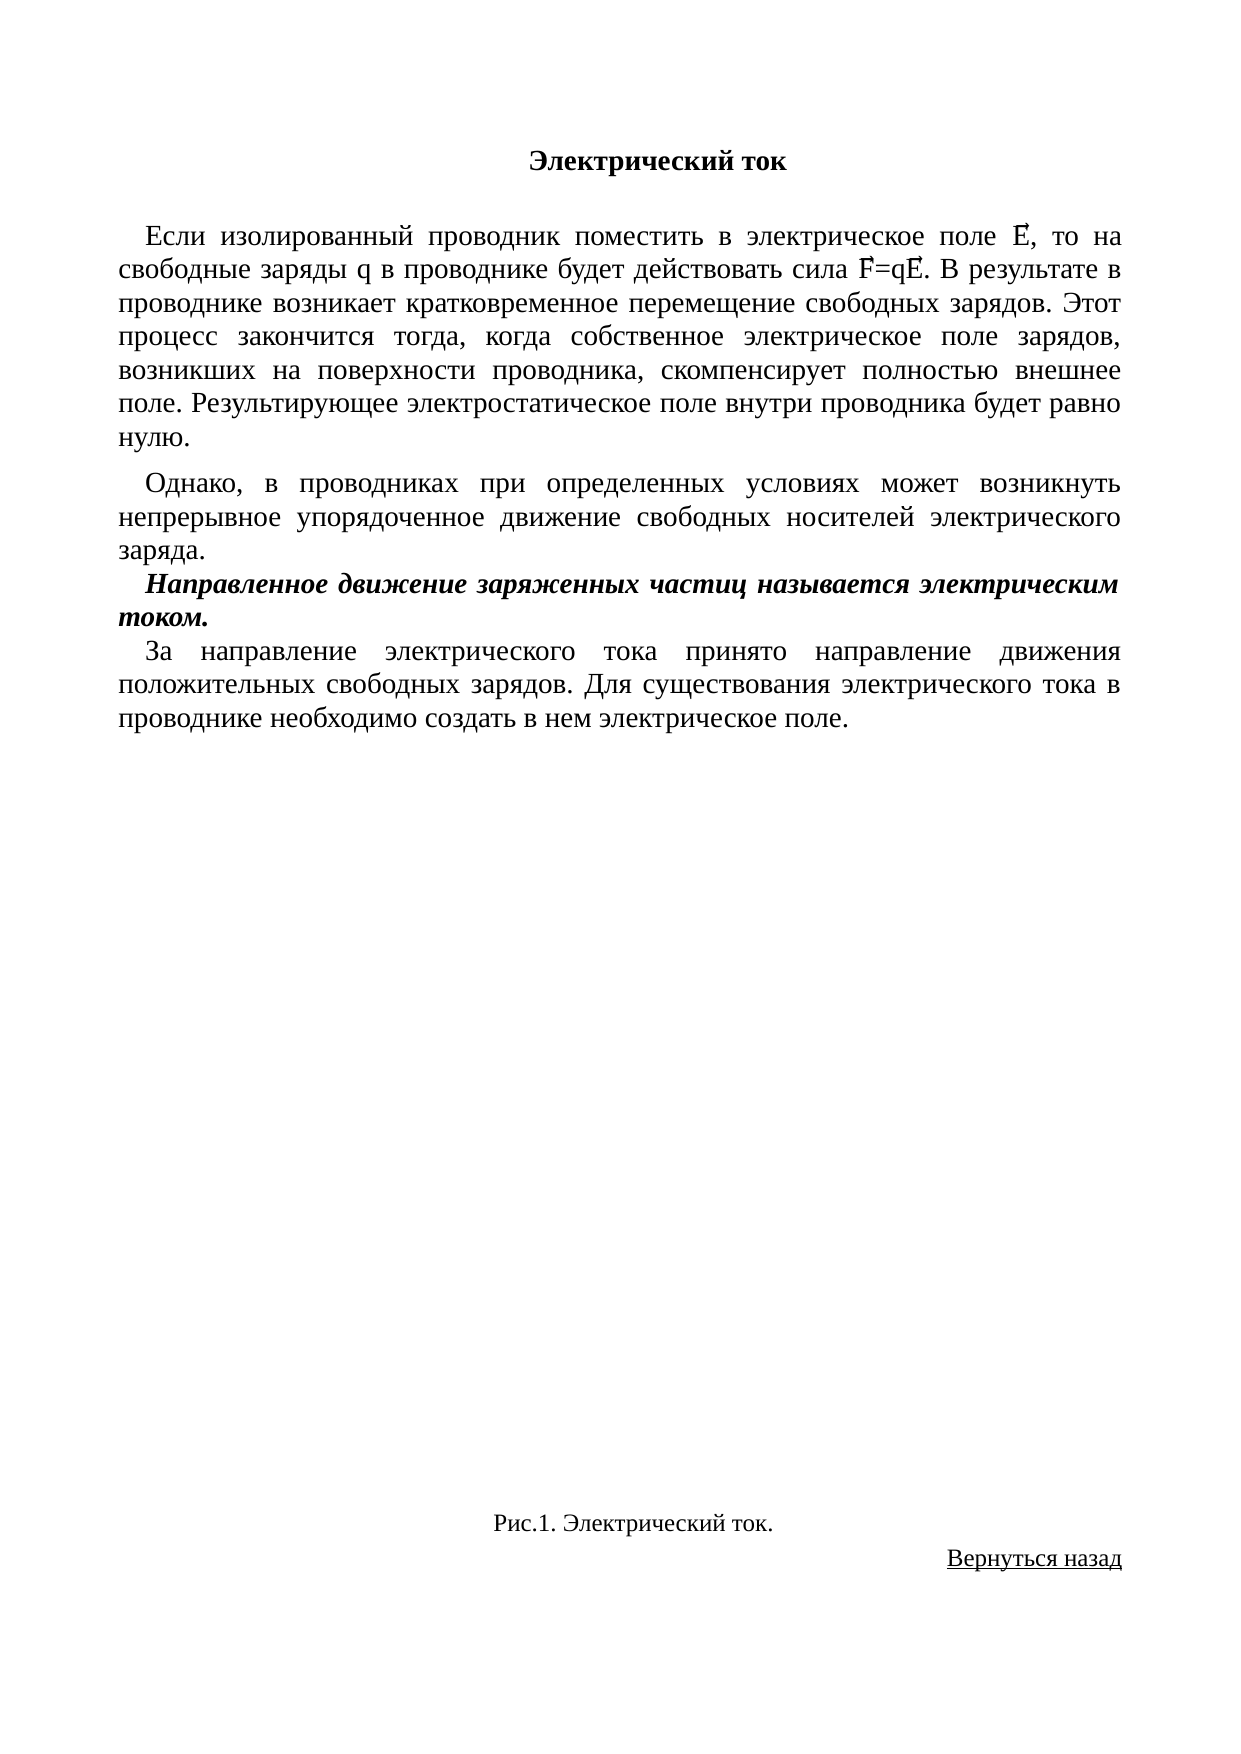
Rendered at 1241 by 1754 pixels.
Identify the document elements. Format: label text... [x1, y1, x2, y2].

text Рис.1. Электрический ток. [118, 1503, 1122, 1537]
text Вернуться назад [118, 1537, 1122, 1572]
text Однако, в проводниках при определенных условиях может возникнуть непрерывное упорядоченное движение свободных носителей электрического заряда. [118, 465, 1122, 566]
text За направление электрического тока принято направление движения положительных свободных зарядов. Для существования электрического тока в проводнике необходимо создать в нем электрическое поле. [118, 633, 1122, 733]
text Направленное движение заряженных частиц называется электрическим током. [118, 566, 1122, 633]
text Если изолированный проводник поместить в электрическое поле E⃗, то на свободные заряды q в проводнике будет действовать сила F⃗=qE⃗. В результате в проводнике возникает кратковременное перемещение свободных зарядов. Этот процесс закончится тогда, когда собственное электрическое поле зарядов, возникших на поверхности проводника, скомпенсирует полностью внешнее поле. Результирующее электростатическое поле внутри проводника будет равно нулю. [118, 218, 1122, 453]
subtitle Электрический ток [156, 143, 1122, 177]
